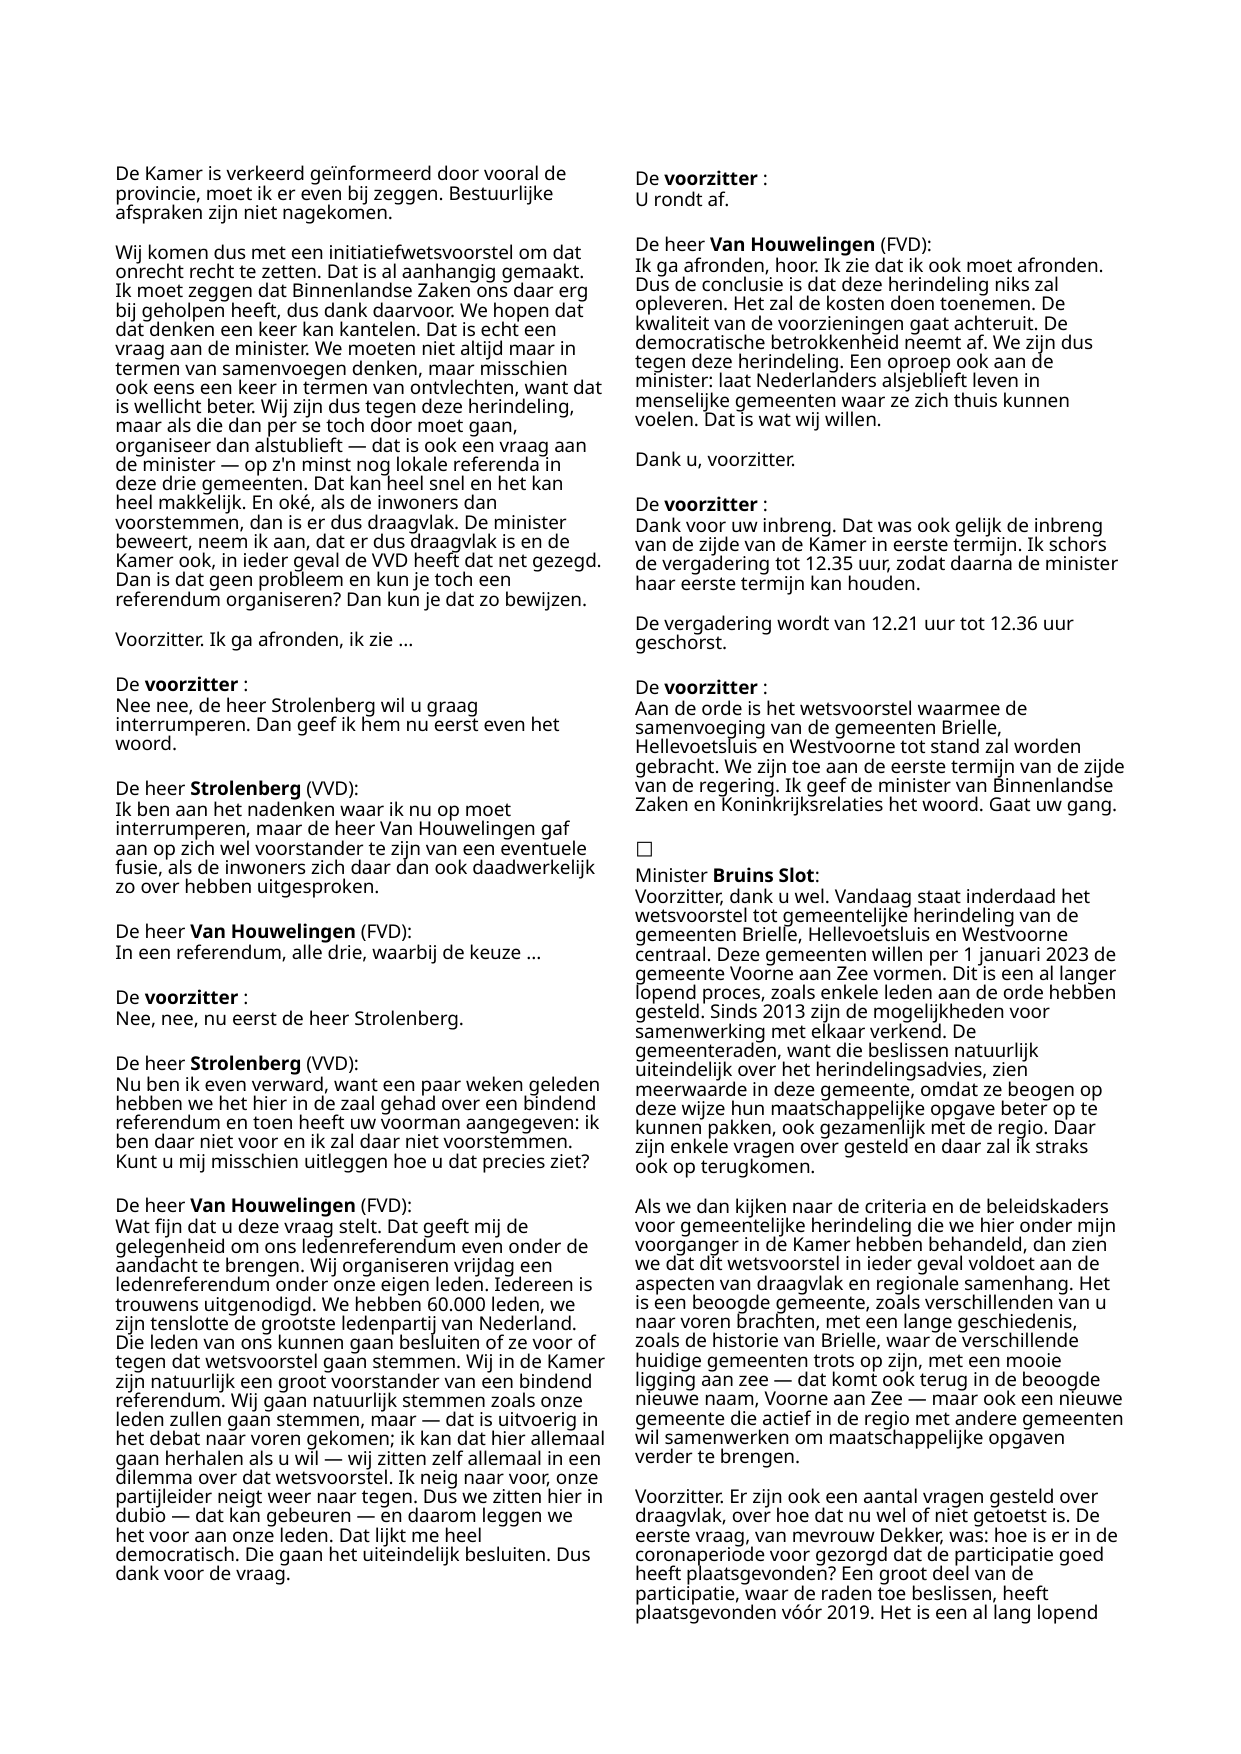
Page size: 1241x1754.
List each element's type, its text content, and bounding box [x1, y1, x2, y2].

text Wat fijn dat u deze vraag stelt. Dat geeft mij de gelegenheid om ons ledenreferendum even onder de aandacht te brengen. Wij organiseren vrijdag een ledenreferendum onder onze eigen leden. Iedereen is trouwens uitgenodigd. We hebben 60.000 leden, we zijn tenslotte de grootste ledenpartij van Nederland. Die leden van ons kunnen gaan besluiten of ze voor of tegen dat wetsvoorstel gaan stemmen. Wij in de Kamer zijn natuurlijk een groot voorstander van een bindend referendum. Wij gaan natuurlijk stemmen zoals onze leden zullen gaan stemmen, maar — dat is uitvoerig in het debat naar voren gekomen; ik kan dat hier allemaal gaan herhalen als u wil — wij zitten zelf allemaal in een dilemma over dat wetsvoorstel. Ik neig naar voor, onze partijleider neigt weer naar tegen. Dus we zitten hier in dubio — dat kan gebeuren — en daarom leggen we het voor aan onze leden. Dat lijkt me heel democratisch. Die gaan het uiteindelijk besluiten. Dus dank voor de vraag. [115, 1218, 605, 1584]
text Nu ben ik even verward, want een paar weken geleden hebben we het hier in de zaal gehad over een bindend referendum en toen heeft uw voorman aangegeven: ik ben daar niet voor en ik zal daar niet voorstemmen. Kunt u mij misschien uitleggen hoe u dat precies ziet? [115, 1076, 605, 1172]
text Voorzitter, dank u wel. Vandaag staat inderdaad het wetsvoorstel tot gemeentelijke herindeling van de gemeenten Brielle, Hellevoetsluis en Westvoorne centraal. Deze gemeenten willen per 1 januari 2023 de gemeente Voorne aan Zee vormen. Dit is een al langer lopend proces, zoals enkele leden aan de orde hebben gesteld. Sinds 2013 zijn de mogelijkheden voor samenwerking met elkaar verkend. De gemeenteraden, want die beslissen natuurlijk uiteindelijk over het herindelingsadvies, zien meerwaarde in deze gemeente, omdat ze beogen op deze wijze hun maatschappelijke opgave beter op te kunnen pakken, ook gezamenlijk met de regio. Daar zijn enkele vragen over gesteld en daar zal ik straks ook op terugkomen. [635, 888, 1125, 1177]
text De voorzitter : [635, 165, 1125, 191]
text Voorzitter. Ik ga afronden, ik zie ... [115, 631, 605, 650]
text Minister Bruins Slot: [635, 862, 1125, 888]
text De voorzitter : [115, 671, 605, 697]
text De heer Van Houwelingen (FVD): [115, 918, 605, 944]
text De heer Strolenberg (VVD): [115, 1050, 605, 1076]
text ⬜ [635, 836, 1125, 862]
text De heer Van Houwelingen (FVD): [115, 1193, 605, 1218]
text De Kamer is verkeerd geïnformeerd door vooral de provincie, moet ik er even bij zeggen. Bestuurlijke afspraken zijn niet nagekomen. [115, 165, 605, 223]
text In een referendum, alle drie, waarbij de keuze ... [115, 944, 605, 963]
text Als we dan kijken naar de criteria en de beleidskaders voor gemeentelijke herindeling die we hier onder mijn voorganger in de Kamer hebben behandeld, dan zien we dat dit wetsvoorstel in ieder geval voldoet aan de aspecten van draagvlak en regionale samenhang. Het is een beoogde gemeente, zoals verschillenden van u naar voren brachten, met een lange geschiedenis, zoals de historie van Brielle, waar de verschillende huidige gemeenten trots op zijn, met een mooie ligging aan zee — dat komt ook terug in de beoogde nieuwe naam, Voorne aan Zee — maar ook een nieuwe gemeente die actief in de regio met andere gemeenten wil samenwerken om maatschappelijke opgaven verder te brengen. [635, 1198, 1125, 1467]
text De heer Van Houwelingen (FVD): [635, 231, 1125, 257]
text De vergadering wordt van 12.21 uur tot 12.36 uur geschorst. [635, 615, 1125, 653]
text Ik ben aan het nadenken waar ik nu op moet interrumperen, maar de heer Van Houwelingen gaf aan op zich wel voorstander te zijn van een eventuele fusie, als de inwoners zich daar dan ook daadwerkelijk zo over hebben uitgesproken. [115, 801, 605, 897]
text Voorzitter. Er zijn ook een aantal vragen gesteld over draagvlak, over hoe dat nu wel of niet getoetst is. De eerste vraag, van mevrouw Dekker, was: hoe is er in de coronaperiode voor gezorgd dat de participatie goed heeft plaatsgevonden? Een groot deel van de participatie, waar de raden toe beslissen, heeft plaatsgevonden vóór 2019. Het is een al lang lopend [635, 1488, 1125, 1623]
text De voorzitter : [635, 491, 1125, 517]
text Dank voor uw inbreng. Dat was ook gelijk de inbreng van de zijde van de Kamer in eerste termijn. Ik schors de vergadering tot 12.35 uur, zodat daarna de minister haar eerste termijn kan houden. [635, 517, 1125, 594]
text Aan de orde is het wetsvoorstel waarmee de samenvoeging van de gemeenten Brielle, Hellevoetsluis en Westvoorne tot stand zal worden gebracht. We zijn toe aan de eerste termijn van de zijde van de regering. Ik geef de minister van Binnenlandse Zaken en Koninkrijksrelaties het woord. Gaat uw gang. [635, 700, 1125, 816]
text Nee nee, de heer Strolenberg wil u graag interrumperen. Dan geef ik hem nu eerst even het woord. [115, 697, 605, 754]
text Wij komen dus met een initiatiefwetsvoorstel om dat onrecht recht te zetten. Dat is al aanhangig gemaakt. Ik moet zeggen dat Binnenlandse Zaken ons daar erg bij geholpen heeft, dus dank daarvoor. We hopen dat dat denken een keer kan kantelen. Dat is echt een vraag aan de minister. We moeten niet altijd maar in termen van samenvoegen denken, maar misschien ook eens een keer in termen van ontvlechten, want dat is wellicht beter. Wij zijn dus tegen deze herindeling, maar als die dan per se toch door moet gaan, organiseer dan alstublieft — dat is ook een vraag aan de minister — op z'n minst nog lokale referenda in deze drie gemeenten. Dat kan heel snel en het kan heel makkelijk. En oké, als de inwoners dan voorstemmen, dan is er dus draagvlak. De minister beweert, neem ik aan, dat er dus draagvlak is en de Kamer ook, in ieder geval de VVD heeft dat net gezegd. Dan is dat geen probleem en kun je toch een referendum organiseren? Dan kun je dat zo bewijzen. [115, 244, 605, 610]
text U rondt af. [635, 191, 1125, 210]
text De heer Strolenberg (VVD): [115, 775, 605, 801]
text Nee, nee, nu eerst de heer Strolenberg. [115, 1010, 605, 1029]
text Ik ga afronden, hoor. Ik zie dat ik ook moet afronden. Dus de conclusie is dat deze herindeling niks zal opleveren. Het zal de kosten doen toenemen. De kwaliteit van de voorzieningen gaat achteruit. De democratische betrokkenheid neemt af. We zijn dus tegen deze herindeling. Een oproep ook aan de minister: laat Nederlanders alsjeblieft leven in menselijke gemeenten waar ze zich thuis kunnen voelen. Dat is wat wij willen. [635, 257, 1125, 430]
text De voorzitter : [635, 674, 1125, 700]
text Dank u, voorzitter. [635, 451, 1125, 470]
text De voorzitter : [115, 984, 605, 1010]
